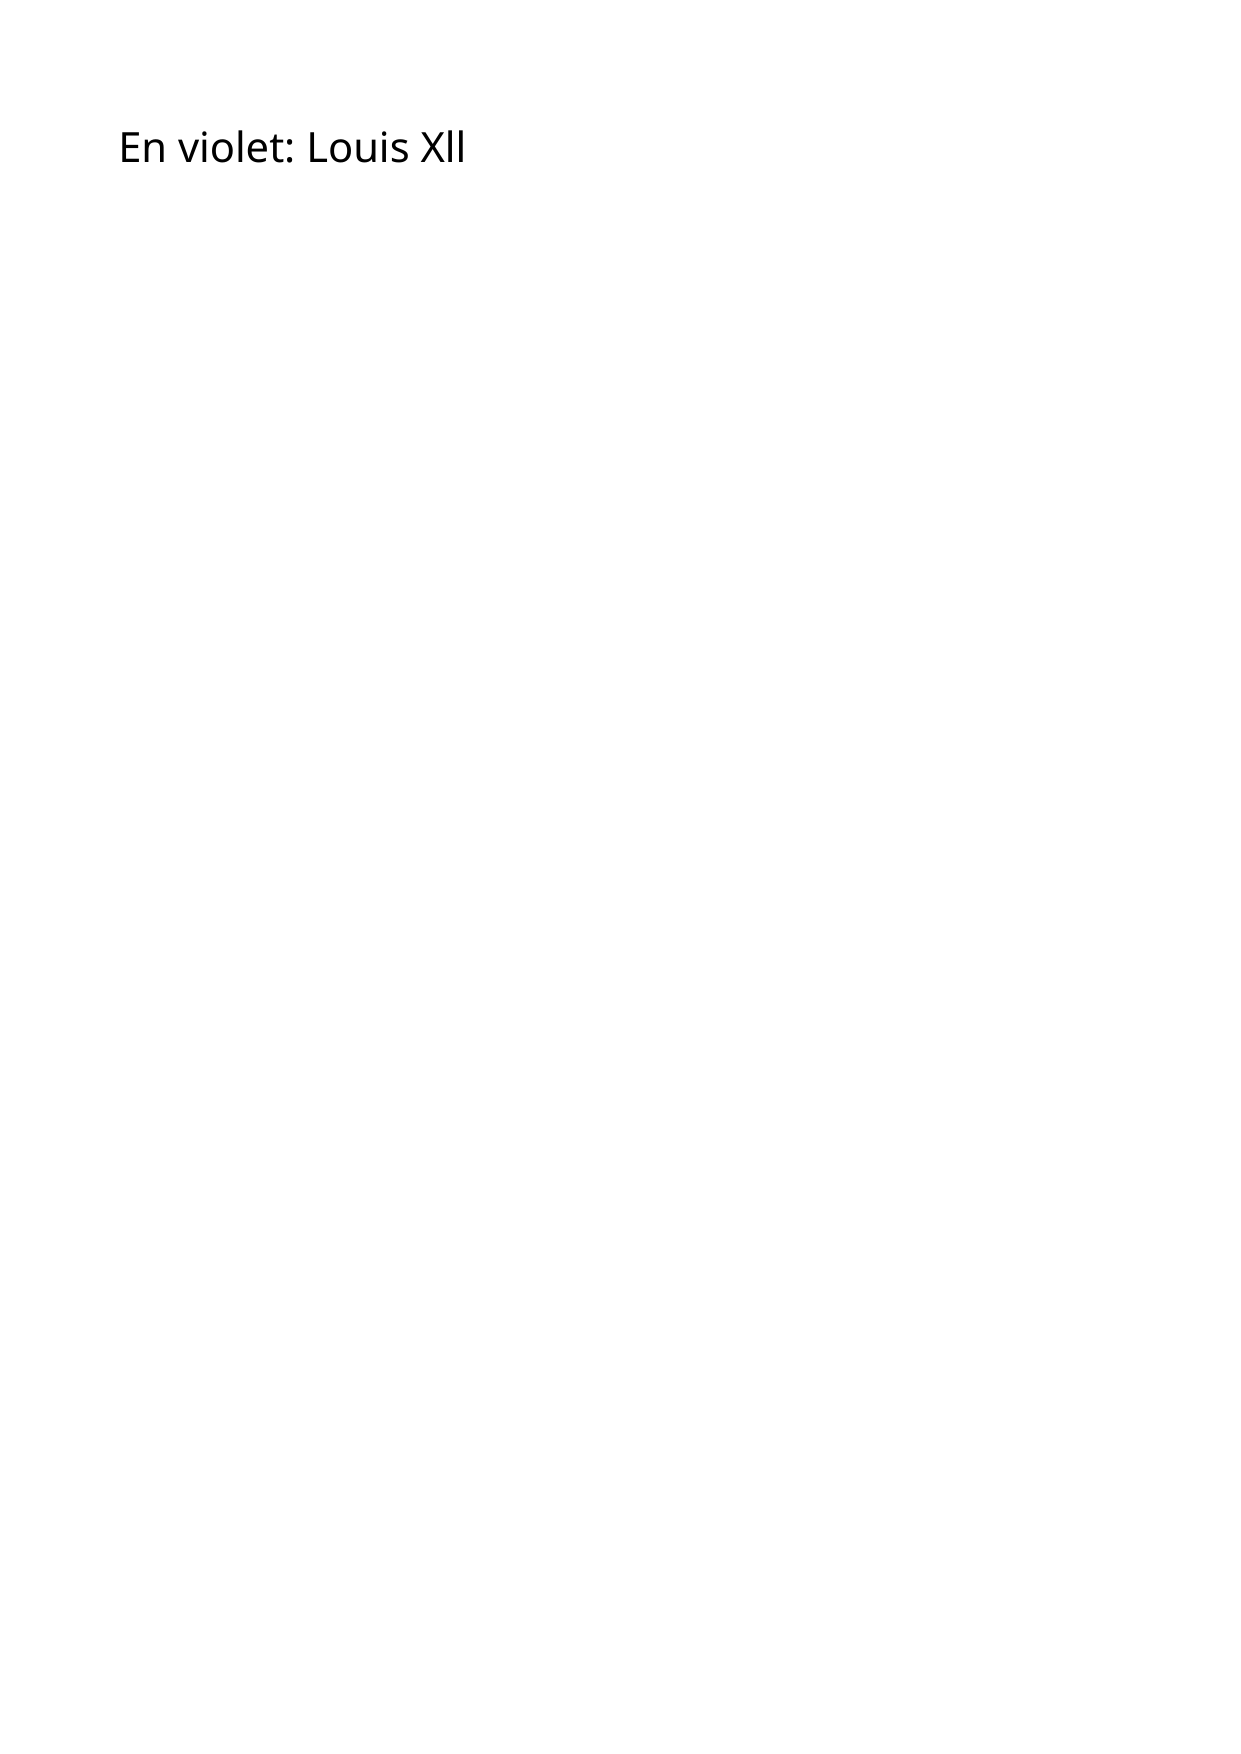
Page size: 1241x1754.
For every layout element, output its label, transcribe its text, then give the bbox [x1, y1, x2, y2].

text En violet: Louis Xll [118, 118, 1240, 175]
